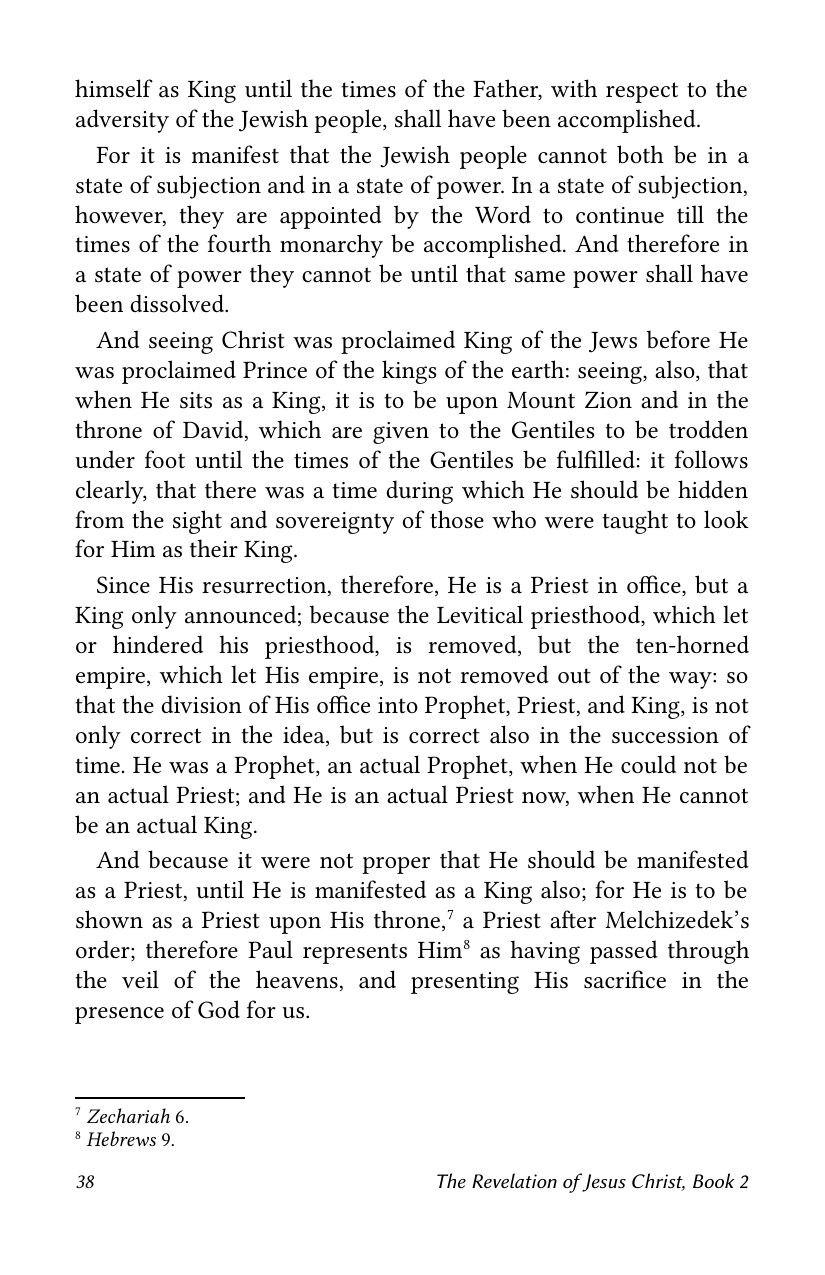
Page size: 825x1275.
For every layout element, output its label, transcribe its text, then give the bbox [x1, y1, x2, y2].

text For it is manifest that the Jewish people cannot both be in a state of subjection and in a state of power. In a state of subjection, however, they are appointed by the Word to continue till the times of the fourth monarchy be accomplished. And therefore in a state of power they cannot be until that same power shall have been dissolved. [75, 141, 750, 319]
text Zechariah 6. [75, 1104, 750, 1128]
text Since His resurrection, therefore, He is a Priest in office, but a King only announced; because the Levitical priesthood, which let or hindered his priesthood, is removed, but the ten-horned empire, which let His empire, is not removed out of the way: so that the division of His office into Prophet, Priest, and King, is not only correct in the idea, but is correct also in the succession of time. He was a Prophet, an actual Prophet, when He could not be an actual Priest; and He is an actual Priest now, when He cannot be an actual King. [75, 571, 750, 839]
text Hebrews 9. [75, 1128, 750, 1152]
text And because it were not proper that He should be manifested as a Priest, until He is manifested as a King also; for He is to be shown as a Priest upon His throne, a Priest after Melchizedek’s order; therefore Paul represents Him as having passed through the veil of the heavens, and presenting His sacrifice in the presence of God for us. [75, 847, 750, 1024]
text And seeing Christ was proclaimed King of the Jews before He was proclaimed Prince of the kings of the earth: seeing, also, that when He sits as a King, it is to be upon Mount Zion and in the throne of David, which are given to the Gentiles to be trodden under foot until the times of the Gentiles be fulfilled: it follows clearly, that there was a time during which He should be hidden from the sight and sovereignty of those who were taught to look for Him as their King. [75, 326, 750, 564]
text himself as King until the times of the Father, with respect to the adversity of the Jewish people, shall have been accomplished. [75, 75, 750, 133]
